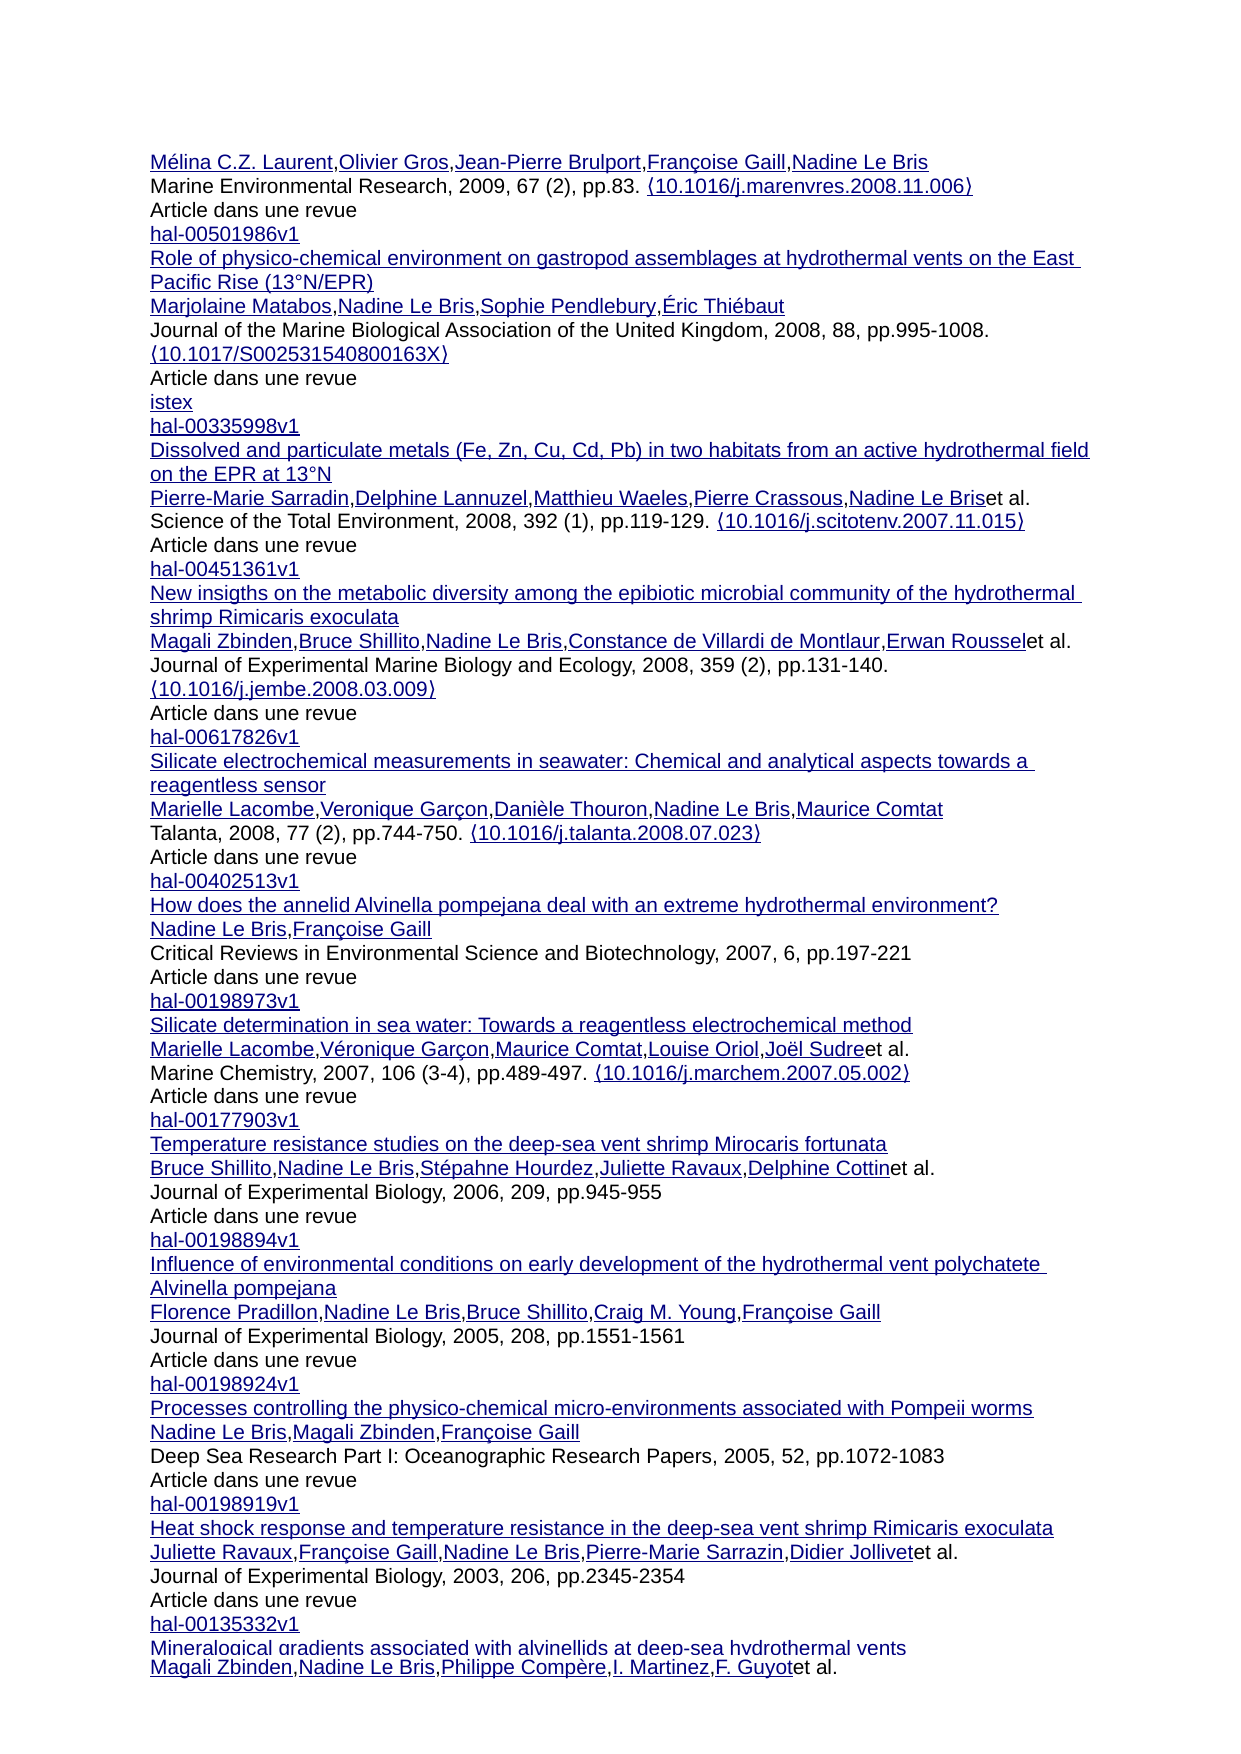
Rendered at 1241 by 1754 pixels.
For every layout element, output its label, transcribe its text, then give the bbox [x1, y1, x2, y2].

table_cell Processes controlling the physico-chemical micro-environments associated with Pompeii worms Nadine Le Bris,Magali Zbinden,Françoise Gaill Deep Sea Research Part I: Oceanographic Research Papers, 2005, 52, pp.1072-1083 Article dans une revue hal-00198919v1 [150, 1396, 1090, 1516]
table_cell Silicate electrochemical measurements in seawater: Chemical and analytical aspects towards a reagentless sensor Marielle Lacombe,Veronique Garçon,Danièle Thouron,Nadine Le Bris,Maurice Comtat Talanta, 2008, 77 (2), pp.744-750. ⟨10.1016/j.talanta.2008.07.023⟩ Article dans une revue hal-00402513v1 [150, 749, 1090, 893]
table_cell Role of physico-chemical environment on gastropod assemblages at hydrothermal vents on the East Pacific Rise (13°N/EPR) Marjolaine Matabos,Nadine Le Bris,Sophie Pendlebury,Éric Thiébaut Journal of the Marine Biological Association of the United Kingdom, 2008, 88, pp.995-1008. ⟨10.1017/S002531540800163X⟩ Article dans une revue istex hal-00335998v1 [150, 246, 1090, 437]
table_cell New insigths on the metabolic diversity among the epibiotic microbial community of the hydrothermal shrimp Rimicaris exoculata Magali Zbinden,Bruce Shillito,Nadine Le Bris,Constance de Villardi de Montlaur,Erwan Rousselet al. Journal of Experimental Marine Biology and Ecology, 2008, 359 (2), pp.131-140. ⟨10.1016/j.jembe.2008.03.009⟩ Article dans une revue hal-00617826v1 [150, 581, 1090, 749]
table_cell Silicate determination in sea water: Towards a reagentless electrochemical method Marielle Lacombe,Véronique Garçon,Maurice Comtat,Louise Oriol,Joël Sudreet al. Marine Chemistry, 2007, 106 (3-4), pp.489-497. ⟨10.1016/j.marchem.2007.05.002⟩ Article dans une revue hal-00177903v1 [150, 1013, 1090, 1132]
table_cell Mineralogical gradients associated with alvinellids at deep-sea hydrothermal vents Magali Zbinden,Nadine Le Bris,Philippe Compère,I. Martinez,F. Guyotet al. [150, 1635, 1090, 1679]
table_cell How does the annelid Alvinella pompejana deal with an extreme hydrothermal environment? Nadine Le Bris,Françoise Gaill Critical Reviews in Environmental Science and Biotechnology, 2007, 6, pp.197-221 Article dans une revue hal-00198973v1 [150, 893, 1090, 1012]
table_cell Dissolved and particulate metals (Fe, Zn, Cu, Cd, Pb) in two habitats from an active hydrothermal field [150, 438, 1090, 458]
table_cell Heat shock response and temperature resistance in the deep-sea vent shrimp Rimicaris exoculata Juliette Ravaux,Françoise Gaill,Nadine Le Bris,Pierre-Marie Sarrazin,Didier Jollivetet al. Journal of Experimental Biology, 2003, 206, pp.2345-2354 Article dans une revue hal-00135332v1 [150, 1516, 1090, 1635]
table_cell Mélina C.Z. Laurent,Olivier Gros,Jean-Pierre Brulport,Françoise Gaill,Nadine Le Bris Marine Environmental Research, 2009, 67 (2), pp.83. ⟨10.1016/j.marenvres.2008.11.006⟩ Article dans une revue hal-00501986v1 [150, 150, 1090, 246]
table_cell Influence of environmental conditions on early development of the hydrothermal vent polychatete Alvinella pompejana Florence Pradillon,Nadine Le Bris,Bruce Shillito,Craig M. Young,Françoise Gaill Journal of Experimental Biology, 2005, 208, pp.1551-1561 Article dans une revue hal-00198924v1 [150, 1252, 1090, 1396]
table_cell Temperature resistance studies on the deep-sea vent shrimp Mirocaris fortunata Bruce Shillito,Nadine Le Bris,Stépahne Hourdez,Juliette Ravaux,Delphine Cottinet al. Journal of Experimental Biology, 2006, 209, pp.945-955 Article dans une revue hal-00198894v1 [150, 1132, 1090, 1252]
table_cell on the EPR at 13°N Pierre-Marie Sarradin,Delphine Lannuzel,Matthieu Waeles,Pierre Crassous,Nadine Le Briset al. Science of the Total Environment, 2008, 392 (1), pp.119-129. ⟨10.1016/j.scitotenv.2007.11.015⟩ Article dans une revue hal-00451361v1 [150, 459, 1090, 581]
